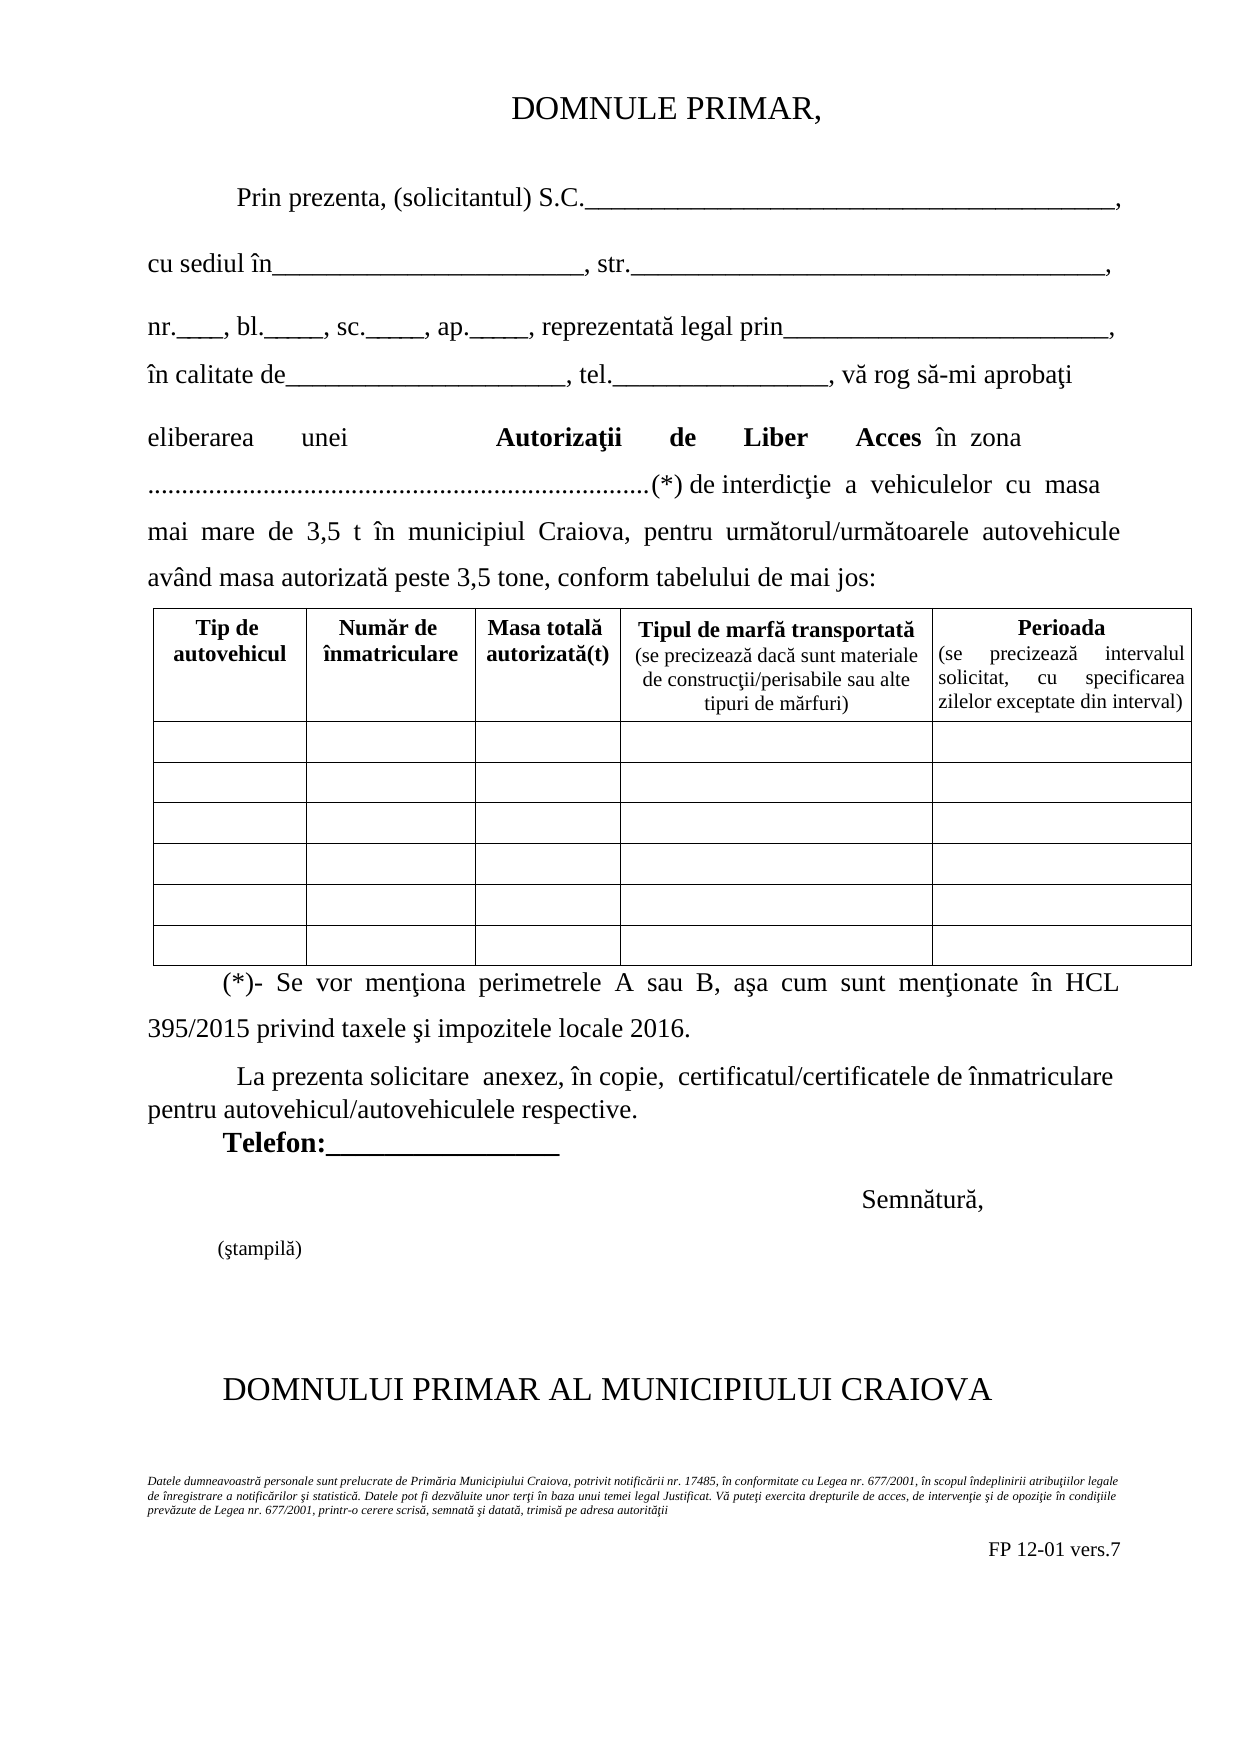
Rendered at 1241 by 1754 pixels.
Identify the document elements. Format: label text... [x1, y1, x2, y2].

table_header Tip de autovehicul [154, 609, 306, 721]
table_cell [933, 926, 1191, 965]
table_cell [933, 844, 1191, 884]
table_header Tipul de marfă transportată (se precizează dacă sunt materiale de construcţii/perisabile sau alte tipuri de mărfuri) [621, 609, 932, 721]
table_cell [154, 763, 306, 802]
text Semnătură, [861, 1184, 1122, 1215]
table_cell [154, 722, 306, 762]
table_cell [476, 844, 620, 884]
text nr. , bl. , sc. , ap. , reprezentată legal prin________________________, [147, 310, 1122, 341]
table_cell [307, 885, 475, 924]
table_cell [307, 763, 475, 802]
table_cell [621, 844, 932, 884]
table_cell [476, 763, 620, 802]
table_cell [933, 763, 1191, 802]
text (ştampilă) [217, 1236, 1122, 1260]
table_cell [621, 885, 932, 924]
table_cell [621, 803, 932, 843]
table_cell [621, 722, 932, 762]
table_cell [933, 885, 1191, 924]
table_cell [476, 926, 620, 965]
table_cell [154, 926, 306, 965]
table_header Perioada (se precizează intervalul solicitat, cu specificarea zilelor exceptate din interval) [933, 609, 1191, 721]
text DOMNULUI PRIMAR AL MUNICIPIULUI CRAIOVA [147, 1369, 1122, 1407]
text DOMNULE PRIMAR, [511, 89, 1122, 127]
table_cell [476, 885, 620, 924]
table_cell [476, 803, 620, 843]
table_cell [307, 722, 475, 762]
text Datele dumneavoastră personale sunt prelucrate de Primăria Municipiului Craiova, potrivit notificării nr. 17485, în conformitate cu Legea nr. 677/2001, în scopul îndeplinirii atribuţiilor legale de înregistrare a notificărilor şi statistică. Datele pot fi dezvăluite unor terţi în baza unui temei legal Justificat. Vă puteţi exercita drepturile de acces, de intervenţie şi de opoziţie în condiţiile prevăzute de Legea nr. 677/2001, printr-o cerere scrisă, semnată şi datată, trimisă pe adresa autorităţii [147, 1474, 1122, 1518]
text La prezenta solicitare anexez, în copie, certificatul/certificatele de înmatriculare pentru autovehicul/autovehiculele respective. [147, 1059, 1122, 1125]
table_cell [154, 844, 306, 884]
table_cell [307, 926, 475, 965]
text Prin prezenta, (solicitantul) S.C. , [147, 182, 1122, 213]
table_cell [933, 803, 1191, 843]
text mai mare de 3,5 t în municipiul Craiova, pentru următorul/următoarele autovehicule având masa autorizată peste 3,5 tone, conform tabelului de mai jos: [147, 514, 1122, 592]
text cu sediul în_______________________, str.___________________________________, [147, 247, 1122, 278]
text FP 12-01 vers.7 [147, 1537, 1121, 1561]
table_cell [476, 722, 620, 762]
text (*) de interdicţie a vehiculelor cu masa [147, 468, 1122, 499]
table_cell [307, 844, 475, 884]
text (*)- Se vor menţiona perimetrele A sau B, aşa cum sunt menţionate în HCL 395/2015 privind taxele şi impozitele locale 2016. [147, 966, 1122, 1043]
table_cell [933, 722, 1191, 762]
table_cell [621, 926, 932, 965]
table_header Masa totală autorizată(t) [476, 609, 620, 721]
text Telefon:________________ [147, 1125, 1122, 1159]
table_cell [154, 885, 306, 924]
table_cell [621, 763, 932, 802]
text în calitate de , tel. , vă rog să-mi aprobaţi [147, 358, 1122, 389]
table_cell [307, 803, 475, 843]
table_cell [154, 803, 306, 843]
text eliberarea unei Autorizaţii de Liber Acces în zona [147, 421, 1122, 452]
table_header Număr de înmatriculare [307, 609, 475, 721]
